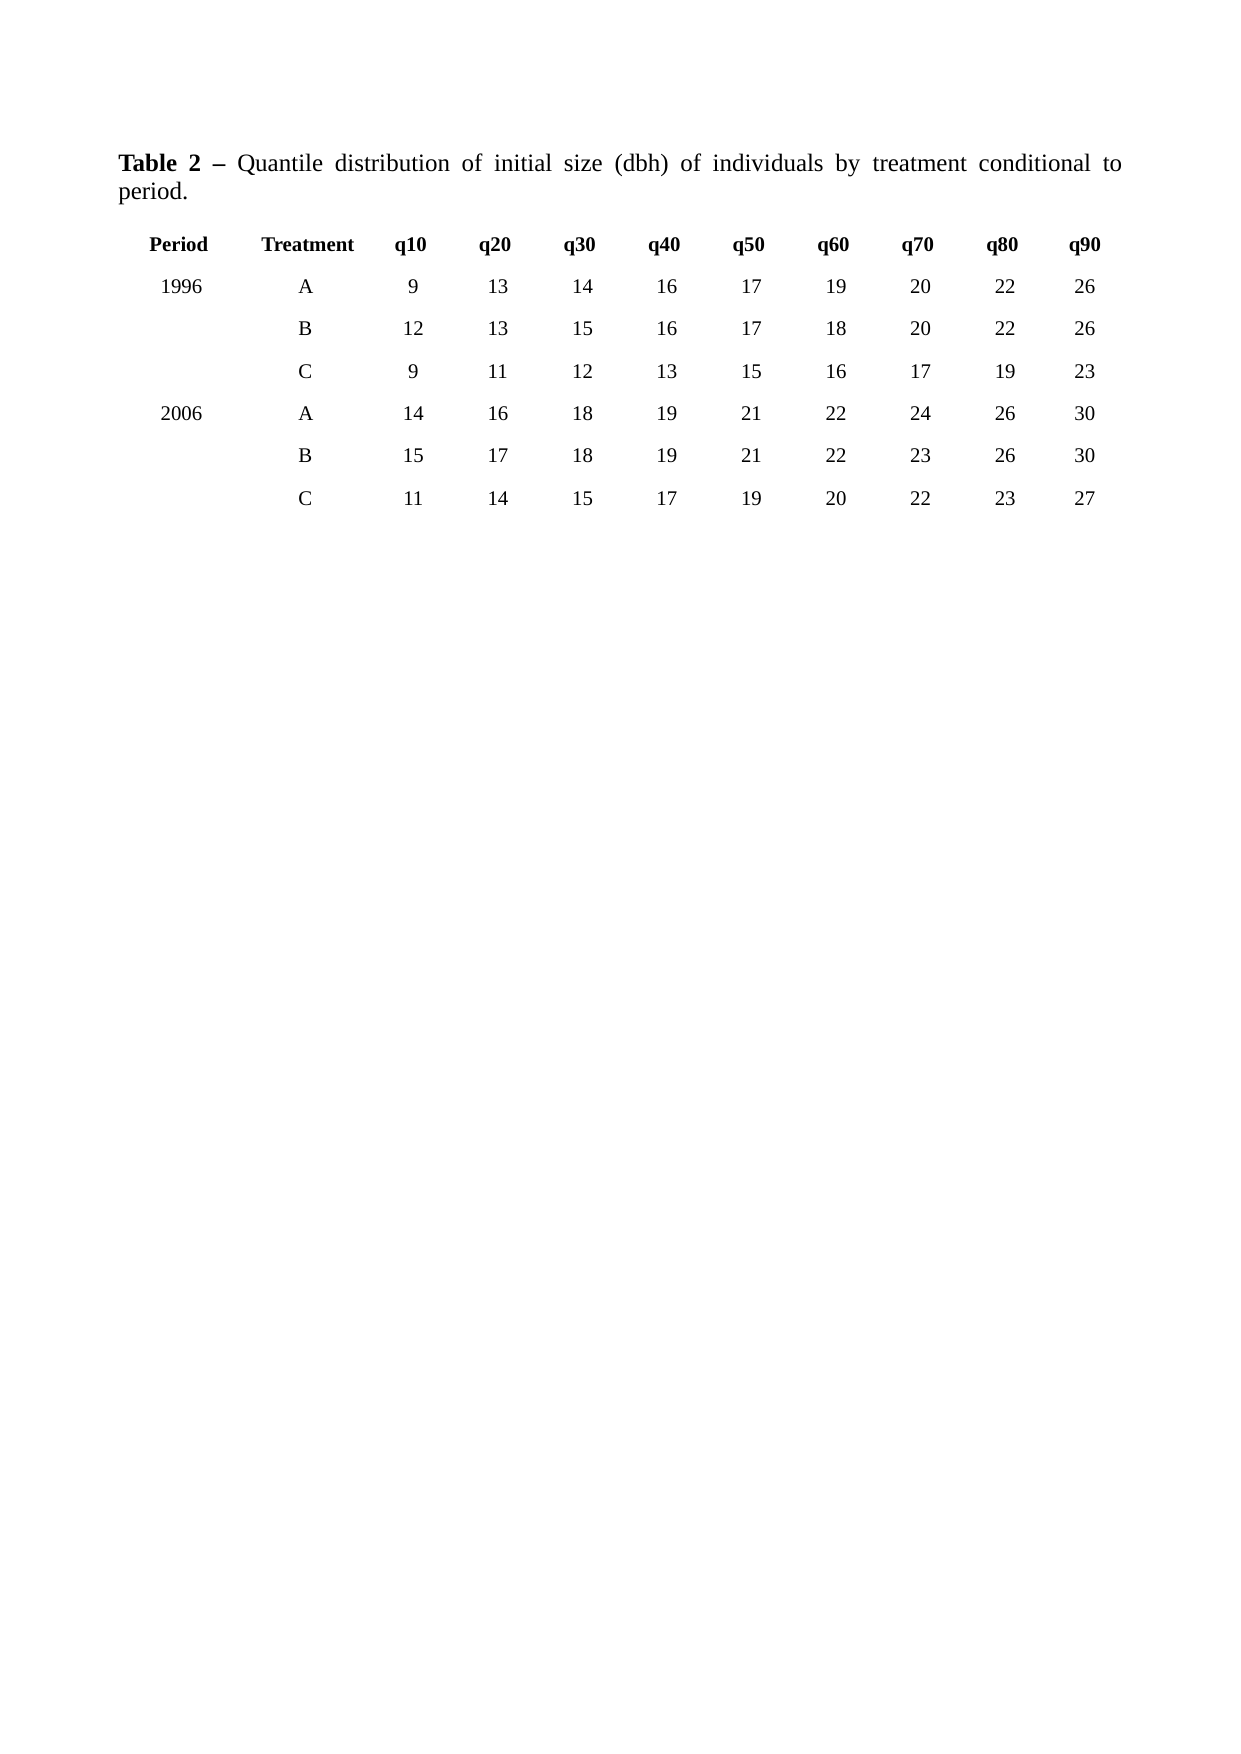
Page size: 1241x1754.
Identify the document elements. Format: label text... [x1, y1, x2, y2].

table_cell 15 [371, 444, 455, 486]
table_cell B [244, 444, 371, 486]
table_cell 21 [709, 444, 793, 486]
table_cell 17 [624, 486, 709, 528]
table_cell 17 [455, 444, 540, 486]
table_cell 23 [1047, 359, 1122, 401]
table_cell 19 [624, 444, 709, 486]
table_cell 22 [794, 401, 878, 443]
table_cell 15 [540, 316, 624, 359]
table_cell 24 [878, 401, 963, 443]
table_header Period [118, 231, 244, 274]
table_cell [118, 486, 244, 528]
table_header q40 [624, 231, 709, 274]
table_cell 22 [878, 486, 963, 528]
text Table 2 – Quantile distribution of initial size (dbh) of individuals by treatment conditional to period. [118, 148, 1122, 205]
table_cell 22 [963, 316, 1047, 359]
table_cell C [244, 359, 371, 401]
table_header Treatment [244, 231, 371, 274]
table_cell 9 [371, 359, 455, 401]
table_cell 12 [540, 359, 624, 401]
table_cell 18 [540, 401, 624, 443]
table_cell 17 [878, 359, 963, 401]
table_header q60 [794, 231, 878, 274]
table_cell 22 [794, 444, 878, 486]
table_header q30 [540, 231, 624, 274]
table_cell 20 [878, 274, 963, 316]
table_cell 15 [709, 359, 793, 401]
table_cell [118, 359, 244, 401]
table_cell B [244, 316, 371, 359]
table_cell 16 [624, 274, 709, 316]
table_cell 30 [1047, 444, 1122, 486]
table_cell 13 [455, 274, 540, 316]
table_cell 16 [455, 401, 540, 443]
table_cell 17 [709, 316, 793, 359]
table_cell 13 [624, 359, 709, 401]
table_cell 11 [455, 359, 540, 401]
table_header q70 [878, 231, 963, 274]
table_cell 23 [963, 486, 1047, 528]
table_cell 9 [371, 274, 455, 316]
table_cell 27 [1047, 486, 1122, 528]
table_cell 1996 [118, 274, 244, 316]
table_cell 26 [1047, 316, 1122, 359]
table_cell 19 [709, 486, 793, 528]
table_cell [118, 316, 244, 359]
table_header q10 [371, 231, 455, 274]
table_header q20 [455, 231, 540, 274]
table_cell 14 [540, 274, 624, 316]
table_cell 20 [794, 486, 878, 528]
table_cell 26 [963, 444, 1047, 486]
table_header q50 [709, 231, 793, 274]
table_cell 2006 [118, 401, 244, 443]
table_cell 30 [1047, 401, 1122, 443]
table_cell 18 [794, 316, 878, 359]
table_cell A [244, 274, 371, 316]
table_cell 14 [371, 401, 455, 443]
table_cell 26 [1047, 274, 1122, 316]
table_cell 22 [963, 274, 1047, 316]
table_cell 12 [371, 316, 455, 359]
table_cell 13 [455, 316, 540, 359]
table_cell 15 [540, 486, 624, 528]
table_cell C [244, 486, 371, 528]
table_cell [118, 444, 244, 486]
table_cell 16 [794, 359, 878, 401]
table_cell 17 [709, 274, 793, 316]
table_cell 20 [878, 316, 963, 359]
table_header q90 [1047, 231, 1122, 274]
table_cell 19 [794, 274, 878, 316]
table_cell 23 [878, 444, 963, 486]
table_cell A [244, 401, 371, 443]
table_cell 26 [963, 401, 1047, 443]
table_header q80 [963, 231, 1047, 274]
table_cell 19 [624, 401, 709, 443]
table_cell 18 [540, 444, 624, 486]
table_cell 21 [709, 401, 793, 443]
table_cell 14 [455, 486, 540, 528]
table_cell 11 [371, 486, 455, 528]
table_cell 16 [624, 316, 709, 359]
table_cell 19 [963, 359, 1047, 401]
